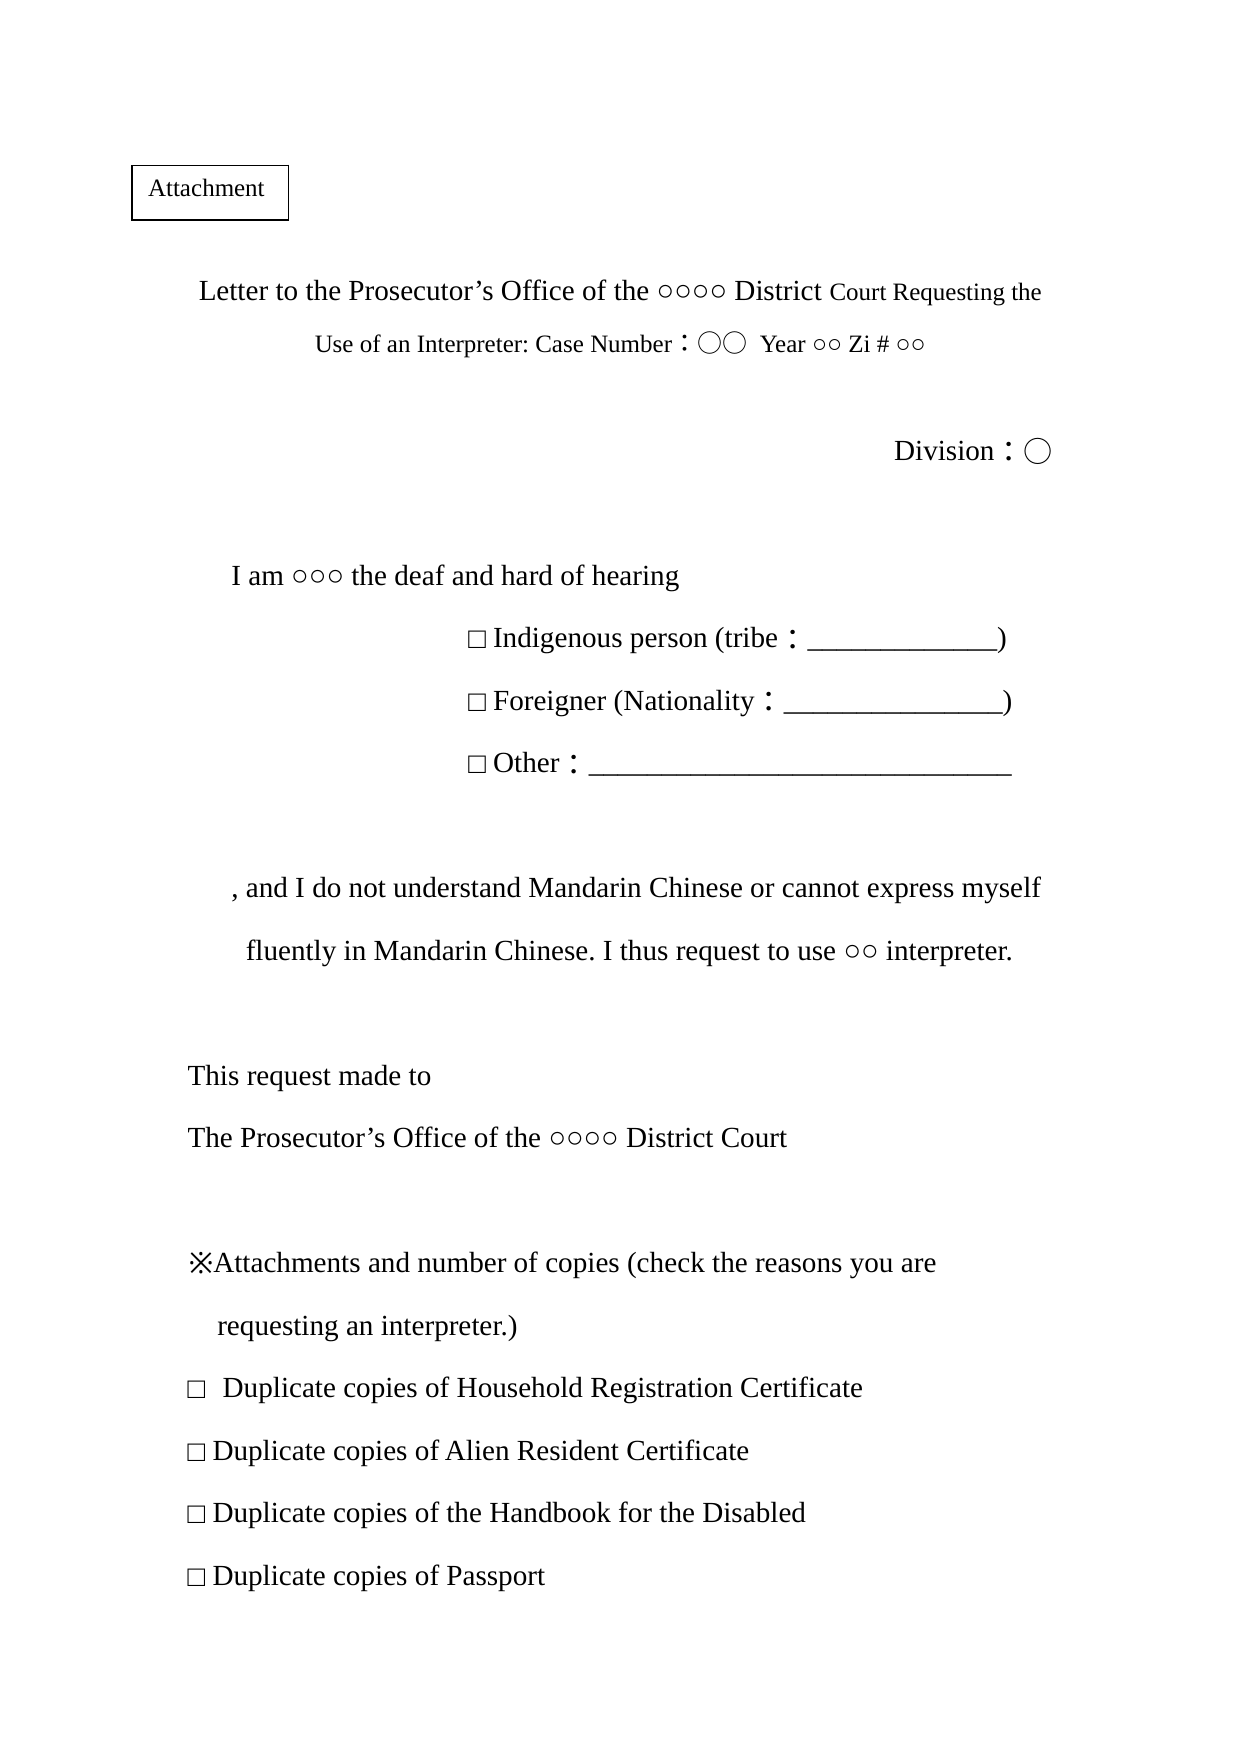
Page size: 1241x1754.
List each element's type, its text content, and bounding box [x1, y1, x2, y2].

text The Prosecutor’s Office of the ○○○○ District Court [187, 1096, 1053, 1158]
text ※Attachments and number of copies (check the reasons you are requesting an interpreter.) [189, 1221, 1053, 1346]
text , and I do not understand Mandarin Chinese or cannot express myself fluently in Mandarin Chinese. I thus request to use ○○ interpreter. [231, 846, 1053, 971]
text □ Duplicate copies of Household Registration Certificate [187, 1346, 1053, 1408]
text Attachment [148, 173, 272, 202]
text □ Duplicate copies of Alien Resident Certificate [187, 1408, 1053, 1471]
text □ Indigenous person (tribe：_____________) [187, 596, 1053, 658]
text □ Duplicate copies of the Handbook for the Disabled [187, 1471, 1053, 1533]
text Letter to the Prosecutor’s Office of the ○○○○ District Court Requesting the Use of an Interpreter: Case Number：○○ Year ○○ Zi # ○○ [187, 258, 1053, 362]
text □ Other：_____________________________ [187, 721, 1053, 783]
text This request made to [187, 1033, 1053, 1096]
text Division：○ [187, 408, 1053, 471]
text [133, 166, 288, 219]
text □ Foreigner (Nationality：_______________) [187, 658, 1053, 721]
text I am ○○○ the deaf and hard of hearing [187, 533, 1053, 596]
text □ Duplicate copies of Passport [187, 1533, 1053, 1596]
